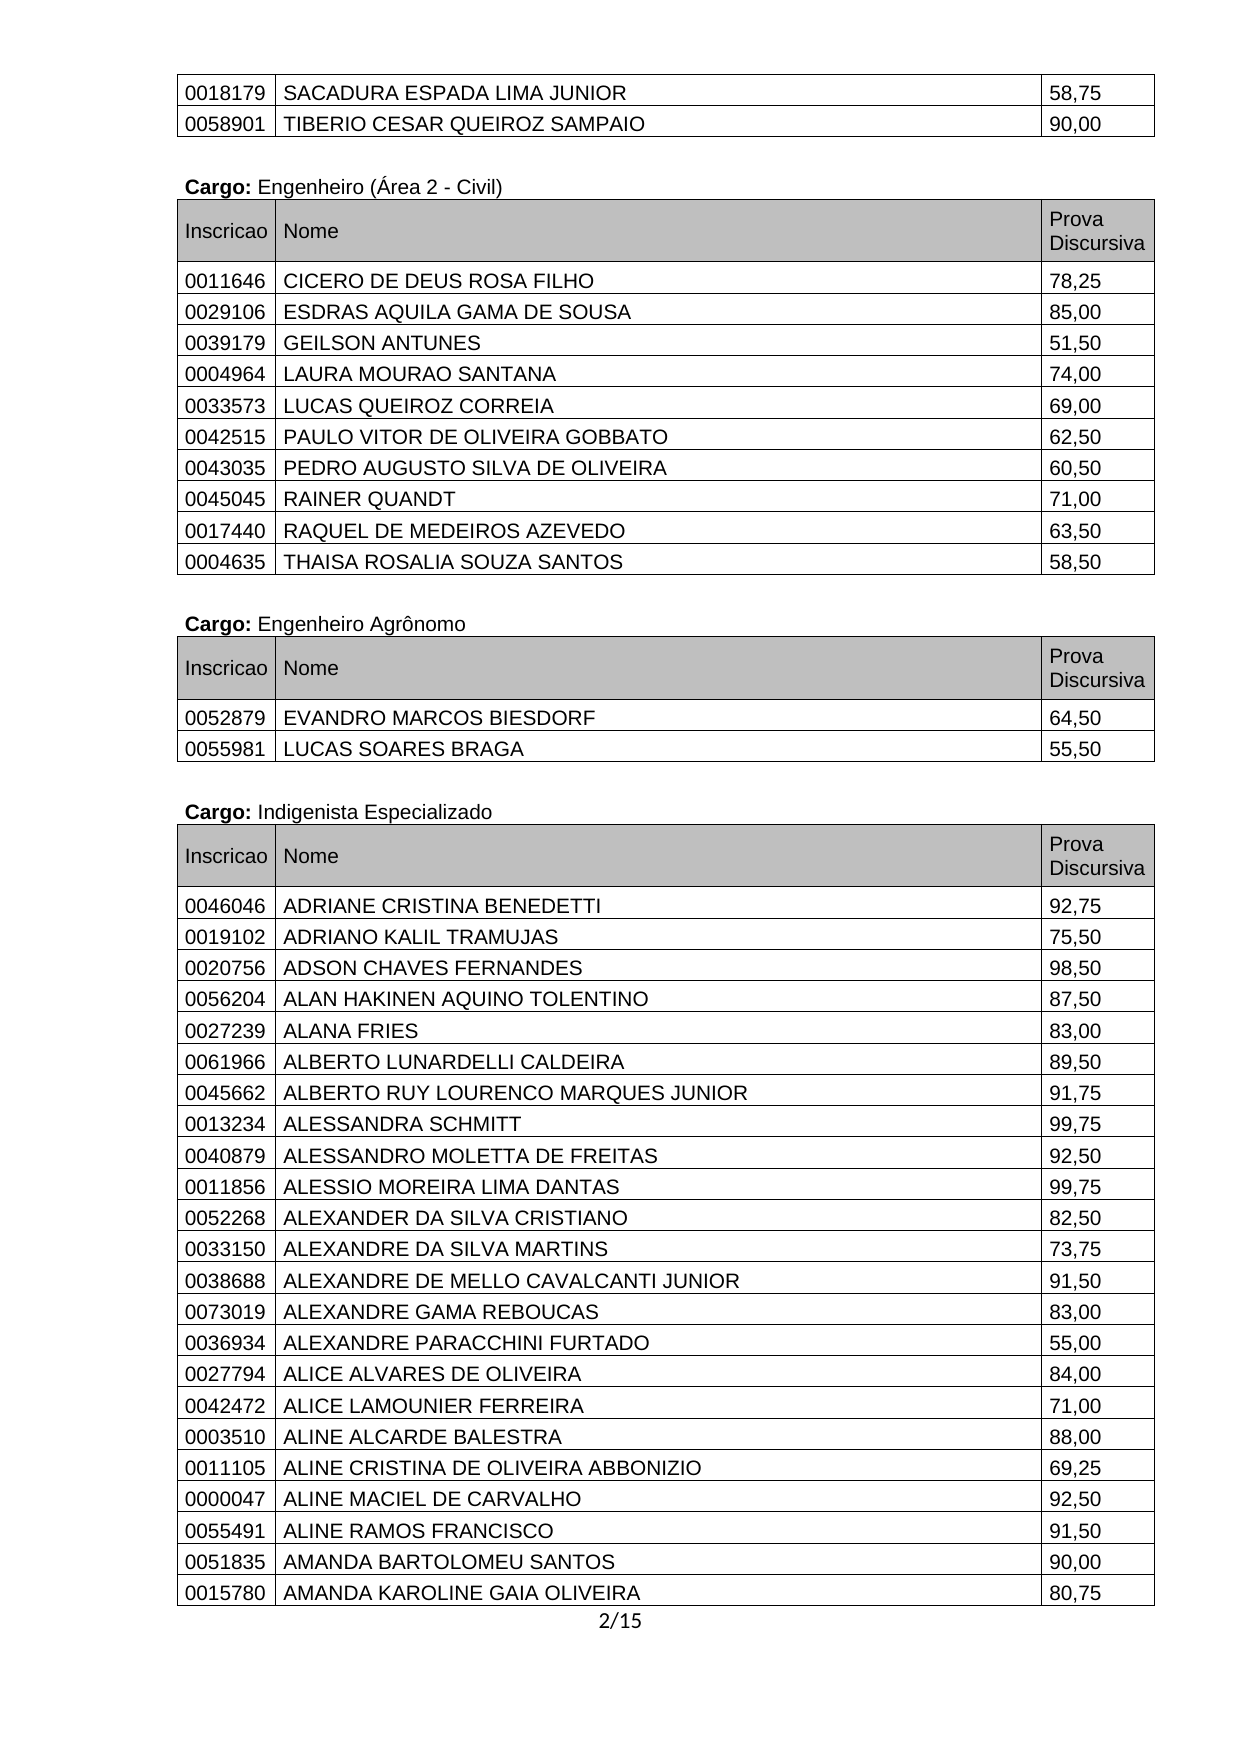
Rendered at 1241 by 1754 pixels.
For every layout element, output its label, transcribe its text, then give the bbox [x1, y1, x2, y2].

table_cell 91,75 [1042, 1075, 1154, 1105]
table_cell [1042, 168, 1154, 199]
table_cell ALINE MACIEL DE CARVALHO [276, 1481, 1041, 1511]
table_cell 0004964 [178, 356, 275, 386]
table_cell [1042, 137, 1154, 167]
table_cell 0018179 [178, 75, 275, 105]
table_cell ALINE CRISTINA DE OLIVEIRA ABBONIZIO [276, 1450, 1041, 1480]
table_cell [1042, 575, 1154, 605]
table_cell 69,00 [1042, 387, 1154, 417]
table_cell Cargo: Engenheiro (Área 2 - Civil) [177, 168, 1042, 199]
table_cell 0046046 [178, 887, 275, 917]
table_cell EVANDRO MARCOS BIESDORF [276, 700, 1041, 730]
table_cell 84,00 [1042, 1356, 1154, 1386]
table_cell 0027239 [178, 1012, 275, 1042]
table_cell 0011646 [178, 262, 275, 292]
table_cell 0056204 [178, 981, 275, 1011]
table_cell 73,75 [1042, 1231, 1154, 1261]
table_cell 92,50 [1042, 1481, 1154, 1511]
table_cell 90,00 [1042, 1544, 1154, 1574]
table_cell 99,75 [1042, 1106, 1154, 1136]
table_cell ALINE ALCARDE BALESTRA [276, 1419, 1041, 1449]
table_cell 0003510 [178, 1419, 275, 1449]
table_cell ALBERTO RUY LOURENCO MARQUES JUNIOR [276, 1075, 1041, 1105]
table_cell 92,50 [1042, 1137, 1154, 1167]
table_cell ALEXANDRE GAMA REBOUCAS [276, 1294, 1041, 1324]
table_cell 74,00 [1042, 356, 1154, 386]
table_cell 0000047 [178, 1481, 275, 1511]
table_cell SACADURA ESPADA LIMA JUNIOR [276, 75, 1041, 105]
table_cell ALEXANDRE DA SILVA MARTINS [276, 1231, 1041, 1261]
table_cell 55,00 [1042, 1325, 1154, 1355]
table_cell 0052879 [178, 700, 275, 730]
table_cell ALEXANDER DA SILVA CRISTIANO [276, 1200, 1041, 1230]
table_cell ALESSANDRO MOLETTA DE FREITAS [276, 1137, 1041, 1167]
table_cell Nome [276, 637, 1041, 699]
table_cell 0033573 [178, 387, 275, 417]
table_cell LUCAS QUEIROZ CORREIA [276, 387, 1041, 417]
table_cell RAQUEL DE MEDEIROS AZEVEDO [276, 512, 1041, 542]
table_cell 0013234 [178, 1106, 275, 1136]
table_cell 62,50 [1042, 419, 1154, 449]
table_cell 0042472 [178, 1387, 275, 1417]
table_cell THAISA ROSALIA SOUZA SANTOS [276, 544, 1041, 574]
table_cell 0045662 [178, 1075, 275, 1105]
table_cell TIBERIO CESAR QUEIROZ SAMPAIO [276, 106, 1041, 136]
table_cell 0058901 [178, 106, 275, 136]
table_cell 0051835 [178, 1544, 275, 1574]
table_cell [276, 575, 1042, 605]
table_cell [1042, 793, 1154, 824]
table_cell 88,00 [1042, 1419, 1154, 1449]
table_cell ALESSIO MOREIRA LIMA DANTAS [276, 1169, 1041, 1199]
table_cell ALAN HAKINEN AQUINO TOLENTINO [276, 981, 1041, 1011]
table_cell 80,75 [1042, 1575, 1154, 1605]
table_cell 0042515 [178, 419, 275, 449]
table_cell 60,50 [1042, 450, 1154, 480]
table_cell 83,00 [1042, 1294, 1154, 1324]
table_cell 0055491 [178, 1512, 275, 1542]
table_cell ALEXANDRE DE MELLO CAVALCANTI JUNIOR [276, 1262, 1041, 1292]
table_cell [177, 575, 276, 605]
table_cell Prova Discursiva [1042, 637, 1154, 699]
table_cell 85,00 [1042, 294, 1154, 324]
table_cell 0033150 [178, 1231, 275, 1261]
table_cell 0040879 [178, 1137, 275, 1167]
table_cell Nome [276, 200, 1041, 261]
table_cell GEILSON ANTUNES [276, 325, 1041, 355]
table_cell Inscricao [178, 637, 275, 699]
table_cell 64,50 [1042, 700, 1154, 730]
table_cell [1042, 762, 1154, 792]
table_cell PEDRO AUGUSTO SILVA DE OLIVEIRA [276, 450, 1041, 480]
table_cell CICERO DE DEUS ROSA FILHO [276, 262, 1041, 292]
table_cell AMANDA BARTOLOMEU SANTOS [276, 1544, 1041, 1574]
table_cell ALBERTO LUNARDELLI CALDEIRA [276, 1044, 1041, 1074]
table_cell 0052268 [178, 1200, 275, 1230]
table_cell ALICE LAMOUNIER FERREIRA [276, 1387, 1041, 1417]
table_cell 55,50 [1042, 731, 1154, 761]
table_cell 0017440 [178, 512, 275, 542]
table_cell LUCAS SOARES BRAGA [276, 731, 1041, 761]
table_cell AMANDA KAROLINE GAIA OLIVEIRA [276, 1575, 1041, 1605]
table_cell 71,00 [1042, 1387, 1154, 1417]
table_cell 0036934 [178, 1325, 275, 1355]
table_cell 0045045 [178, 481, 275, 511]
table_cell 92,75 [1042, 887, 1154, 917]
table_cell 82,50 [1042, 1200, 1154, 1230]
table_cell 0011856 [178, 1169, 275, 1199]
table_cell 75,50 [1042, 919, 1154, 949]
table_cell Inscricao [178, 825, 275, 886]
table_cell [177, 137, 276, 167]
table_cell Cargo: Indigenista Especializado [177, 793, 1042, 824]
table_cell 0004635 [178, 544, 275, 574]
table_cell Inscricao [178, 200, 275, 261]
table_cell 89,50 [1042, 1044, 1154, 1074]
table_cell ALINE RAMOS FRANCISCO [276, 1512, 1041, 1542]
table_cell 91,50 [1042, 1262, 1154, 1292]
table_cell 83,00 [1042, 1012, 1154, 1042]
table_cell 90,00 [1042, 106, 1154, 136]
table_cell ALEXANDRE PARACCHINI FURTADO [276, 1325, 1041, 1355]
table_cell 87,50 [1042, 981, 1154, 1011]
table_cell Prova Discursiva [1042, 200, 1154, 261]
table_cell 0020756 [178, 950, 275, 980]
table_cell 58,75 [1042, 75, 1154, 105]
table_cell RAINER QUANDT [276, 481, 1041, 511]
table_cell 0055981 [178, 731, 275, 761]
table_cell [177, 762, 276, 792]
table_cell 0061966 [178, 1044, 275, 1074]
table_cell ADRIANO KALIL TRAMUJAS [276, 919, 1041, 949]
table_cell LAURA MOURAO SANTANA [276, 356, 1041, 386]
table_cell 63,50 [1042, 512, 1154, 542]
table_cell 71,00 [1042, 481, 1154, 511]
table_cell PAULO VITOR DE OLIVEIRA GOBBATO [276, 419, 1041, 449]
table_cell ESDRAS AQUILA GAMA DE SOUSA [276, 294, 1041, 324]
table_cell 0039179 [178, 325, 275, 355]
table_cell ALESSANDRA SCHMITT [276, 1106, 1041, 1136]
table_cell 99,75 [1042, 1169, 1154, 1199]
table_cell 0027794 [178, 1356, 275, 1386]
table_cell Nome [276, 825, 1041, 886]
table_cell 98,50 [1042, 950, 1154, 980]
table_cell 0019102 [178, 919, 275, 949]
table_cell ALANA FRIES [276, 1012, 1041, 1042]
table_cell ALICE ALVARES DE OLIVEIRA [276, 1356, 1041, 1386]
table_cell Cargo: Engenheiro Agrônomo [177, 605, 1042, 636]
table_cell 0043035 [178, 450, 275, 480]
table_cell 69,25 [1042, 1450, 1154, 1480]
table_cell Prova Discursiva [1042, 825, 1154, 886]
table_cell 91,50 [1042, 1512, 1154, 1542]
table_cell 0029106 [178, 294, 275, 324]
table_cell ADSON CHAVES FERNANDES [276, 950, 1041, 980]
table_cell [1042, 605, 1154, 636]
table_cell 0011105 [178, 1450, 275, 1480]
table_cell 0073019 [178, 1294, 275, 1324]
table_cell 0015780 [178, 1575, 275, 1605]
table_cell 58,50 [1042, 544, 1154, 574]
table_cell 0038688 [178, 1262, 275, 1292]
table_cell [276, 137, 1042, 167]
table_cell 78,25 [1042, 262, 1154, 292]
table_cell ADRIANE CRISTINA BENEDETTI [276, 887, 1041, 917]
table_cell 51,50 [1042, 325, 1154, 355]
table_cell [276, 762, 1042, 792]
